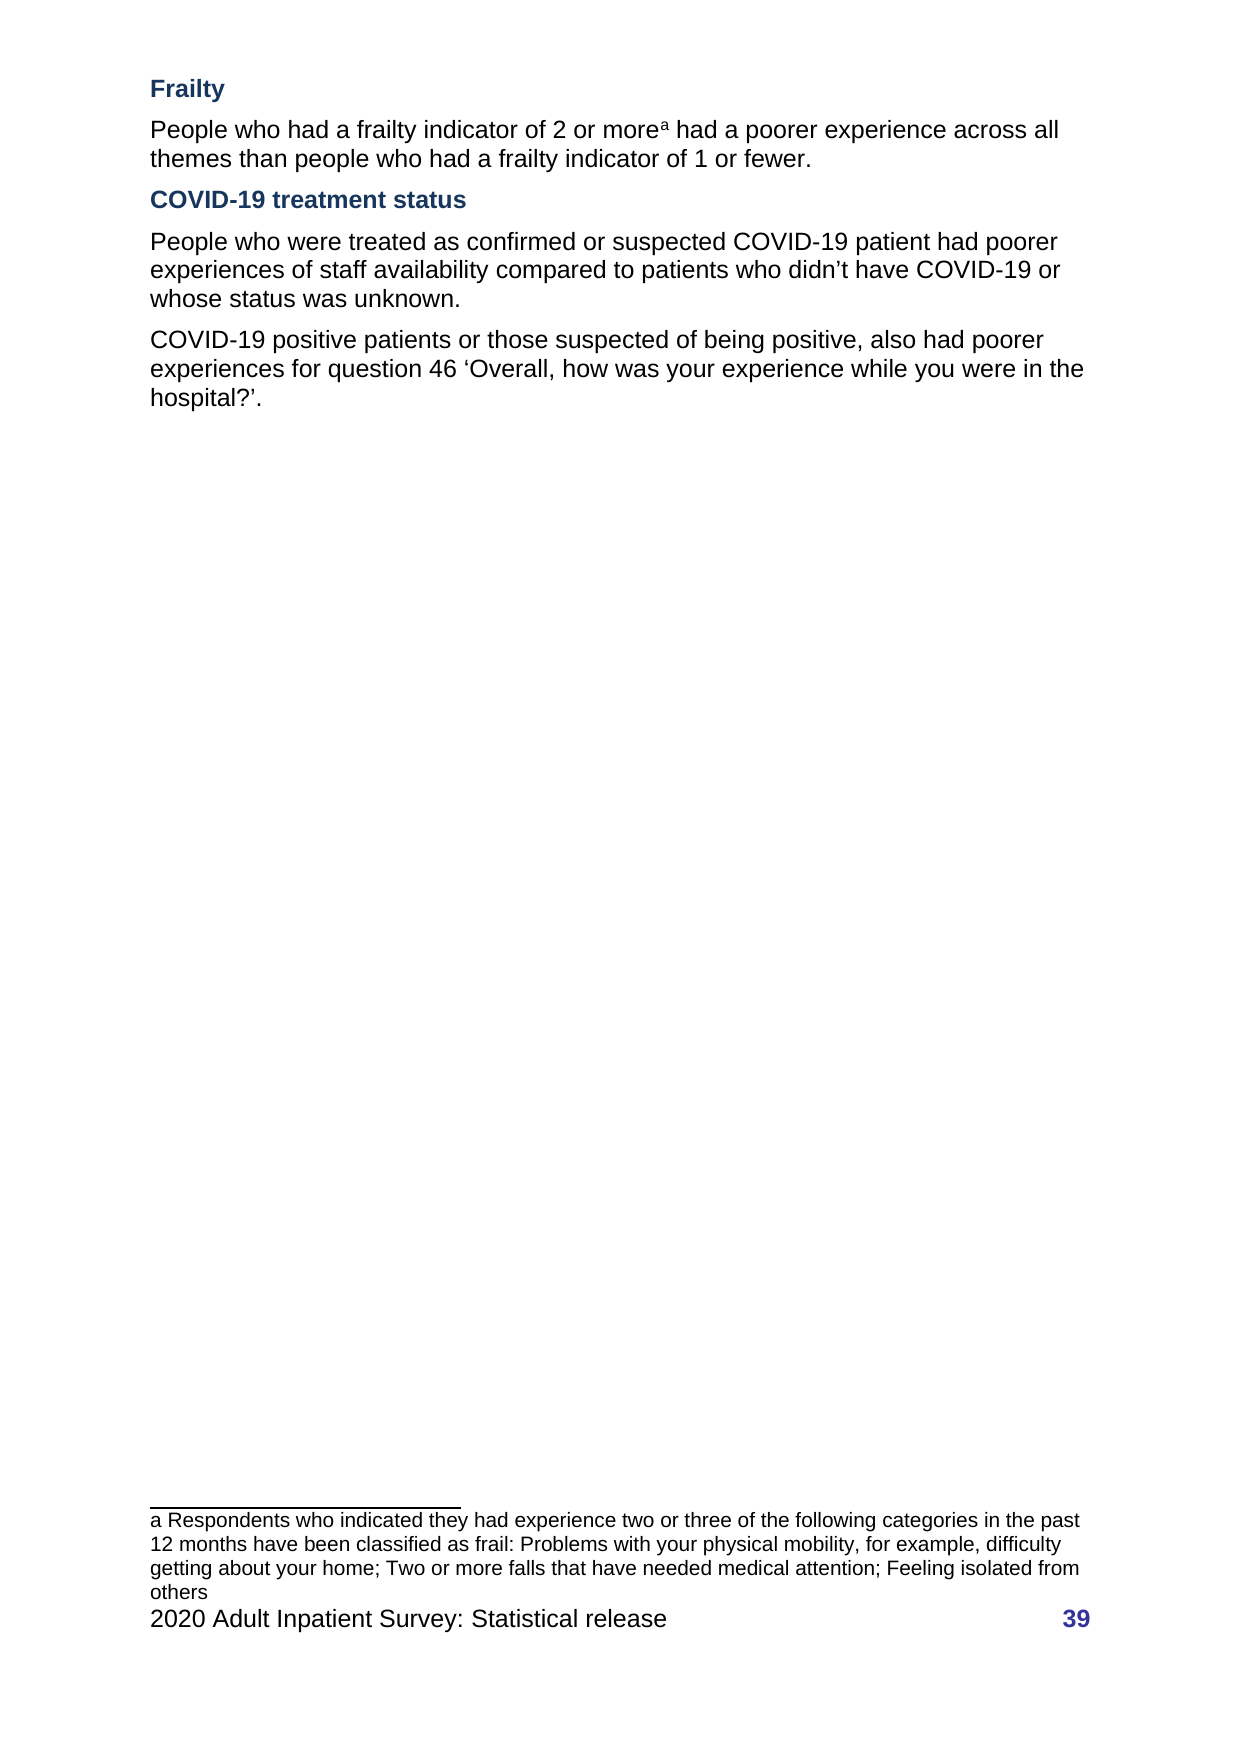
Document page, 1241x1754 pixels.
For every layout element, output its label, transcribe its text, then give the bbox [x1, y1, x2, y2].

text COVID-19 positive patients or those suspected of being positive, also had poorer experiences for question 46 ‘Overall, how was your experience while you were in the hospital?’. [150, 326, 1090, 412]
text Respondents who indicated they had experience two or three of the following categories in the past 12 months have been classified as frail: Problems with your physical mobility, for example, difficulty getting about your home; Two or more falls that have needed medical attention; Feeling isolated from others [150, 1508, 1090, 1604]
text People who were treated as confirmed or suspected COVID-19 patient had poorer experiences of staff availability compared to patients who didn’t have COVID-19 or whose status was unknown. [150, 227, 1090, 313]
text People who had a frailty indicator of 2 or more had a poorer experience across all themes than people who had a frailty indicator of 1 or fewer. [150, 115, 1090, 173]
text COVID-19 treatment status [150, 185, 1090, 214]
text Frailty [150, 74, 1090, 103]
